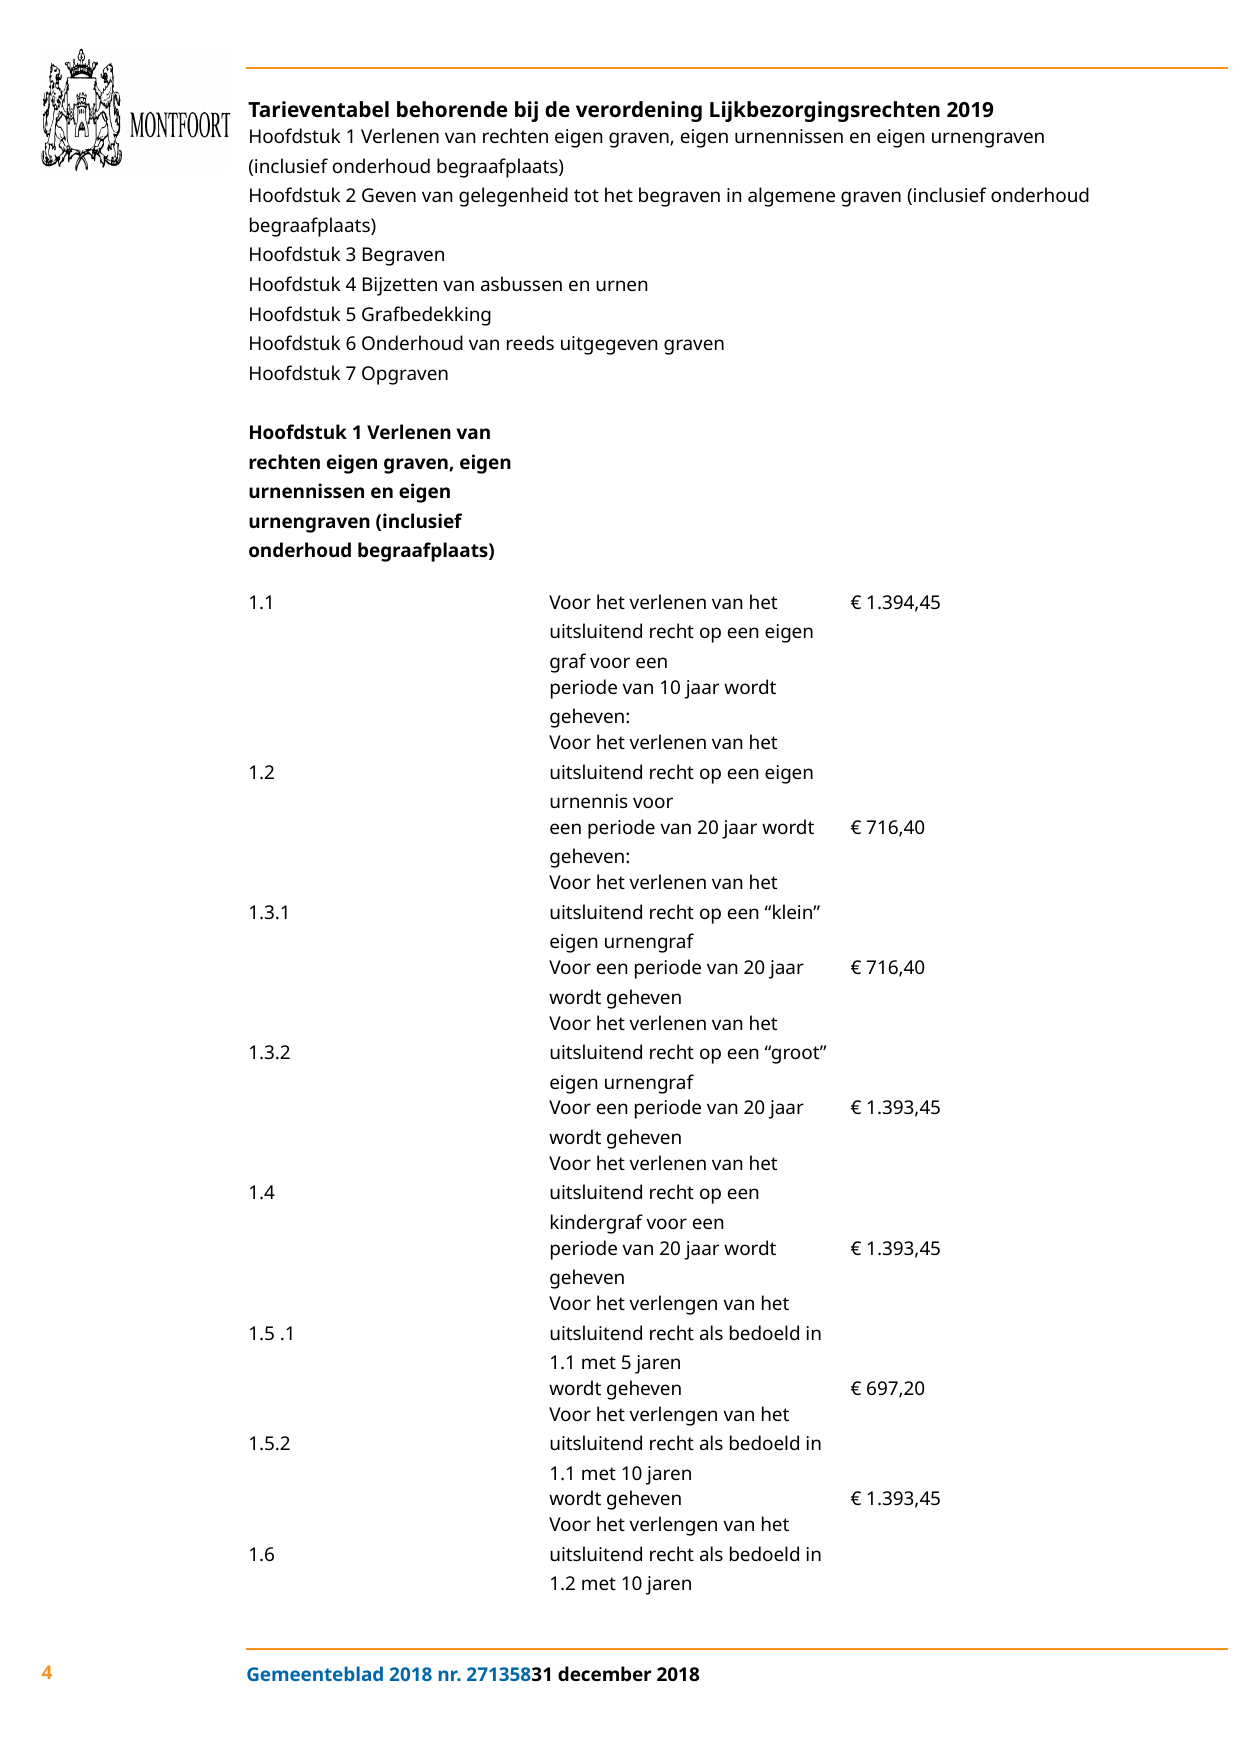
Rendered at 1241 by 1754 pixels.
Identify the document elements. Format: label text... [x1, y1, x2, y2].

text Hoofdstuk 2 Geven van gelegenheid tot het begraven in algemene graven (inclusief onderhoud begraafplaats) [248, 182, 1152, 238]
table_cell 1.3.1 [248, 870, 549, 954]
table_cell [850, 1511, 1152, 1596]
table_cell [549, 563, 850, 589]
table_cell periode van 20 jaar wordt geheven [549, 1235, 850, 1290]
table_cell 1.5.2 [248, 1401, 549, 1486]
table_cell € 1.393,45 [850, 1095, 1152, 1150]
table_cell 1.2 [248, 729, 549, 814]
picture [41, 47, 231, 172]
table_cell Voor het verlengen van het uitsluitend recht als bedoeld in 1.1 met 10 jaren [549, 1401, 850, 1486]
table_cell Voor een periode van 20 jaar wordt geheven [549, 1095, 850, 1150]
table_cell [248, 954, 549, 1010]
table_cell Voor het verlengen van het uitsluitend recht als bedoeld in 1.2 met 10 jaren [549, 1511, 850, 1596]
text Hoofdstuk 6 Onderhoud van reeds uitgegeven graven [248, 330, 1152, 356]
table_cell [850, 674, 1152, 729]
table_cell [248, 1486, 549, 1511]
table_cell Voor het verlenen van het uitsluitend recht op een kindergraf voor een [549, 1150, 850, 1235]
table_cell [248, 563, 549, 589]
table_cell een periode van 20 jaar wordt geheven: [549, 814, 850, 869]
text Hoofdstuk 4 Bijzetten van asbussen en urnen [248, 271, 1152, 297]
table_cell [248, 1235, 549, 1290]
text Hoofdstuk 7 Opgraven [248, 360, 1152, 386]
table_cell € 697,20 [850, 1375, 1152, 1401]
table_cell [850, 1401, 1152, 1486]
table_cell 1.3.2 [248, 1010, 549, 1094]
text Hoofdstuk 1 Verlenen van rechten eigen graven, eigen urnennissen en eigen urnengraven [248, 123, 1152, 149]
table_cell Voor het verlenen van het uitsluitend recht op een eigen graf voor een [549, 589, 850, 674]
text Hoofdstuk 5 Grafbedekking [248, 301, 1152, 327]
table_cell [850, 870, 1152, 954]
table_cell periode van 10 jaar wordt geheven: [549, 674, 850, 729]
table_cell Voor een periode van 20 jaar wordt geheven [549, 954, 850, 1010]
table_cell Voor het verlengen van het uitsluitend recht als bedoeld in 1.1 met 5 jaren [549, 1290, 850, 1375]
table_cell [850, 1010, 1152, 1094]
table_cell [248, 1375, 549, 1401]
text Tarieventabel behorende bij de verordening Lijkbezorgingsrechten 2019 [248, 95, 1152, 123]
table_cell Voor het verlenen van het uitsluitend recht op een “klein” eigen urnengraf [549, 870, 850, 954]
table_cell [850, 563, 1152, 589]
table_cell € 1.394,45 [850, 589, 1152, 674]
table_cell [850, 729, 1152, 814]
table_cell € 1.393,45 [850, 1235, 1152, 1290]
table_cell 1.4 [248, 1150, 549, 1235]
table_cell 1.1 [248, 589, 549, 674]
table_cell € 716,40 [850, 954, 1152, 1010]
table_cell [850, 1150, 1152, 1235]
text (inclusief onderhoud begraafplaats) [248, 153, 1152, 179]
table_cell [248, 674, 549, 729]
table_cell € 1.393,45 [850, 1486, 1152, 1511]
table_cell Voor het verlenen van het uitsluitend recht op een eigen urnennis voor [549, 729, 850, 814]
table_header [549, 419, 850, 563]
table_cell € 716,40 [850, 814, 1152, 869]
table_cell [248, 1095, 549, 1150]
table_cell 1.6 [248, 1511, 549, 1596]
table_cell wordt geheven [549, 1486, 850, 1511]
table_cell Voor het verlenen van het uitsluitend recht op een “groot” eigen urnengraf [549, 1010, 850, 1094]
table_header Hoofdstuk 1 Verlenen van rechten eigen graven, eigen urnennissen en eigen urnengraven (inclusief onderhoud begraafplaats) [248, 419, 549, 563]
table_cell [248, 814, 549, 869]
table_cell 1.5 .1 [248, 1290, 549, 1375]
table_cell [850, 1290, 1152, 1375]
table_cell wordt geheven [549, 1375, 850, 1401]
text Hoofdstuk 3 Begraven [248, 242, 1152, 267]
